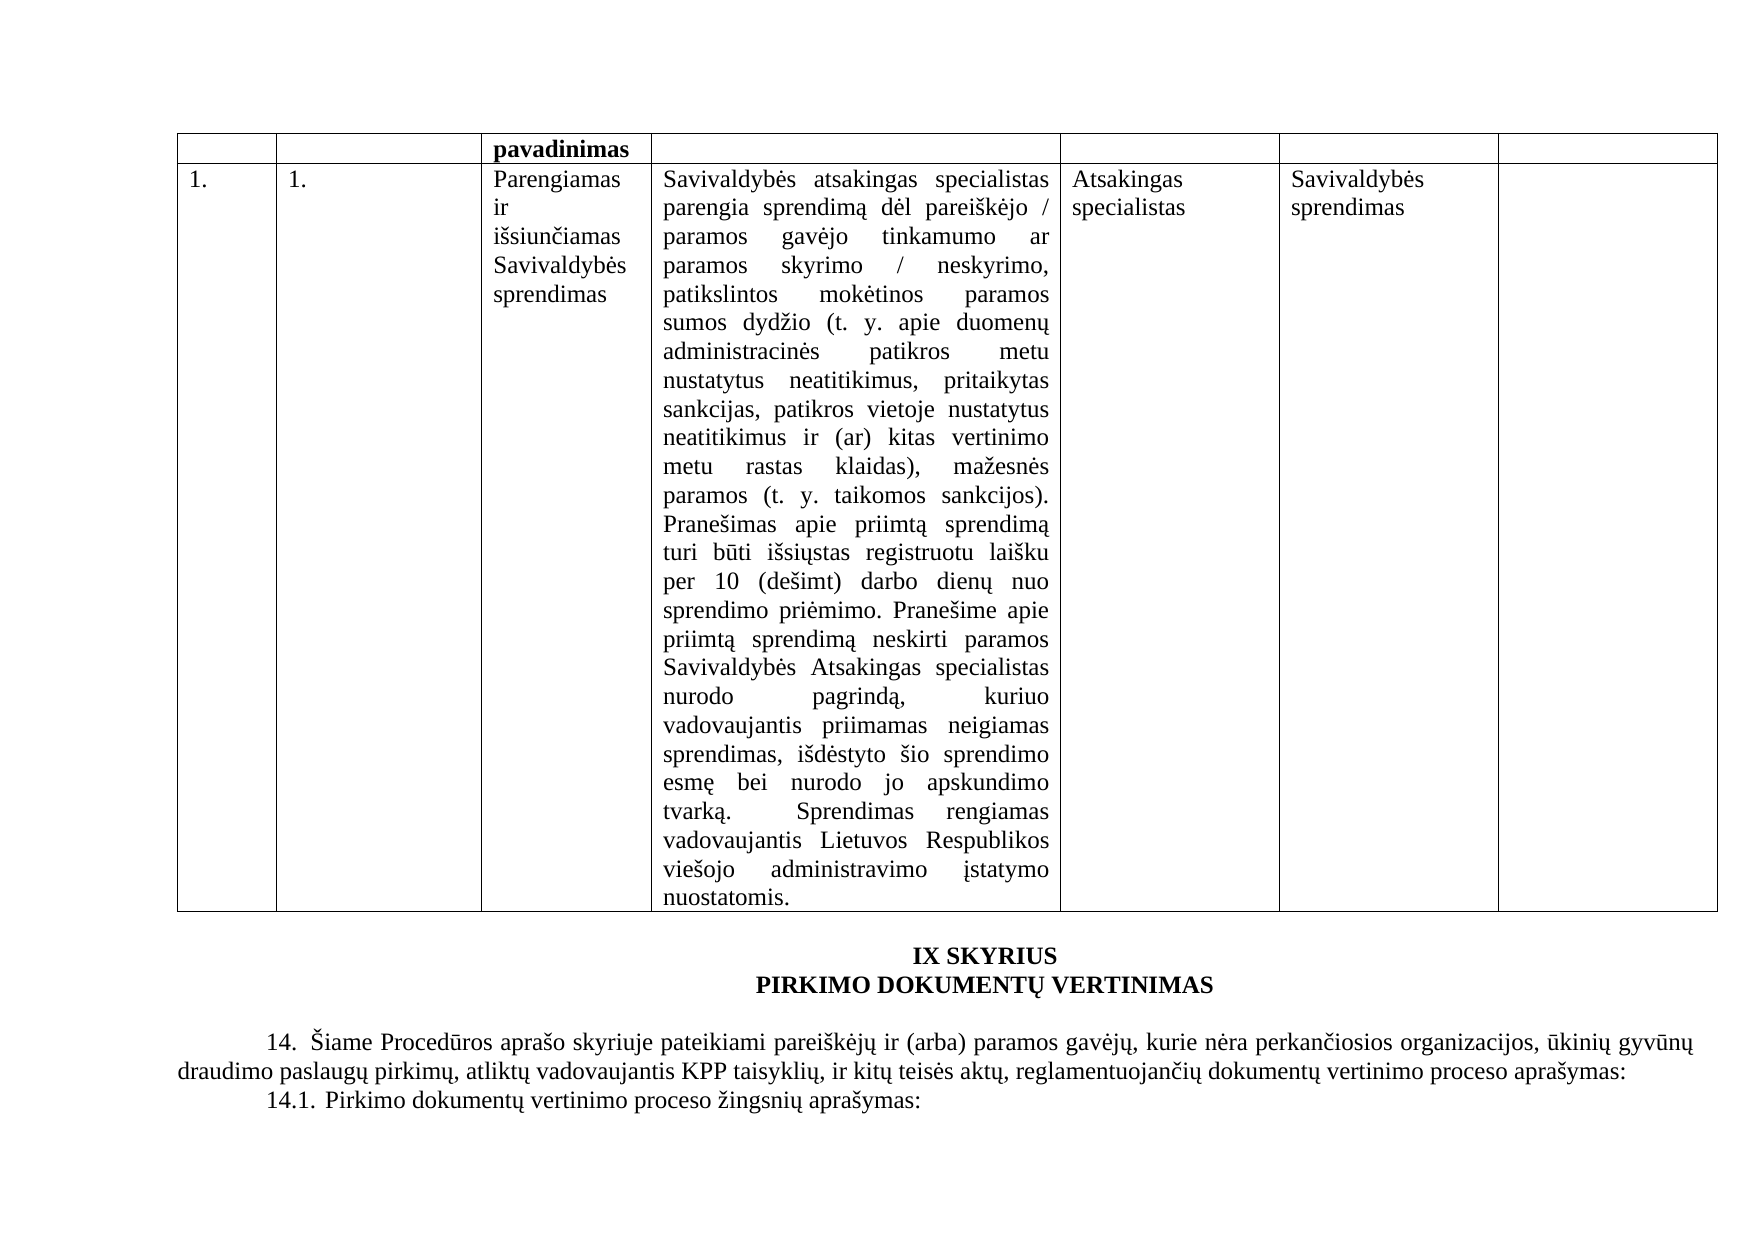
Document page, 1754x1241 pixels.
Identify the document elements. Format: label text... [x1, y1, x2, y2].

table_cell Parengiamas ir išsiunčiamas Savivaldybės sprendimas [482, 164, 651, 911]
table_cell Savivaldybės atsakingas specialistas parengia sprendimą dėl pareiškėjo / paramos gavėjo tinkamumo ar paramos skyrimo / neskyrimo, patikslintos mokėtinos paramos sumos dydžio (t. y. apie duomenų administracinės patikros metu nustatytus neatitikimus, pritaikytas sankcijas, patikros vietoje nustatytus neatitikimus ir (ar) kitas vertinimo metu rastas klaidas), mažesnės paramos (t. y. taikomos sankcijos). Pranešimas apie priimtą sprendimą turi būti išsiųstas registruotu laišku per 10 (dešimt) darbo dienų nuo sprendimo priėmimo. Pranešime apie priimtą sprendimą neskirti paramos Savivaldybės Atsakingas specialistas nurodo pagrindą, kuriuo vadovaujantis priimamas neigiamas sprendimas, išdėstyto šio sprendimo esmę bei nurodo jo apskundimo tvarką. Sprendimas rengiamas vadovaujantis Lietuvos Respublikos viešojo administravimo įstatymo nuostatomis. [652, 164, 1060, 911]
table_header [1061, 134, 1279, 163]
table_header pavadinimas [482, 134, 651, 163]
text PIRKIMO DOKUMENTŲ VERTINIMAS [177, 970, 1695, 998]
text IX SKYRIUS [177, 941, 1695, 970]
table_header [1499, 134, 1717, 163]
table_cell 1. [277, 164, 481, 911]
table_header [277, 134, 481, 163]
table_cell Atsakingas specialistas [1061, 164, 1279, 911]
table_header [178, 134, 276, 163]
table_header [652, 134, 1060, 163]
text 14.1. Pirkimo dokumentų vertinimo proceso žingsnių aprašymas: [177, 1085, 1695, 1113]
table_cell [1499, 164, 1717, 911]
text 14. Šiame Procedūros aprašo skyriuje pateikiami pareiškėjų ir (arba) paramos gavėjų, kurie nėra perkančiosios organizacijos, ūkinių gyvūnų draudimo paslaugų pirkimų, atliktų vadovaujantis KPP taisyklių, ir kitų teisės aktų, reglamentuojančių dokumentų vertinimo proceso aprašymas: [177, 1027, 1695, 1085]
table_cell Savivaldybės sprendimas [1280, 164, 1498, 911]
table_cell 1. [178, 164, 276, 911]
table_header [1280, 134, 1498, 163]
